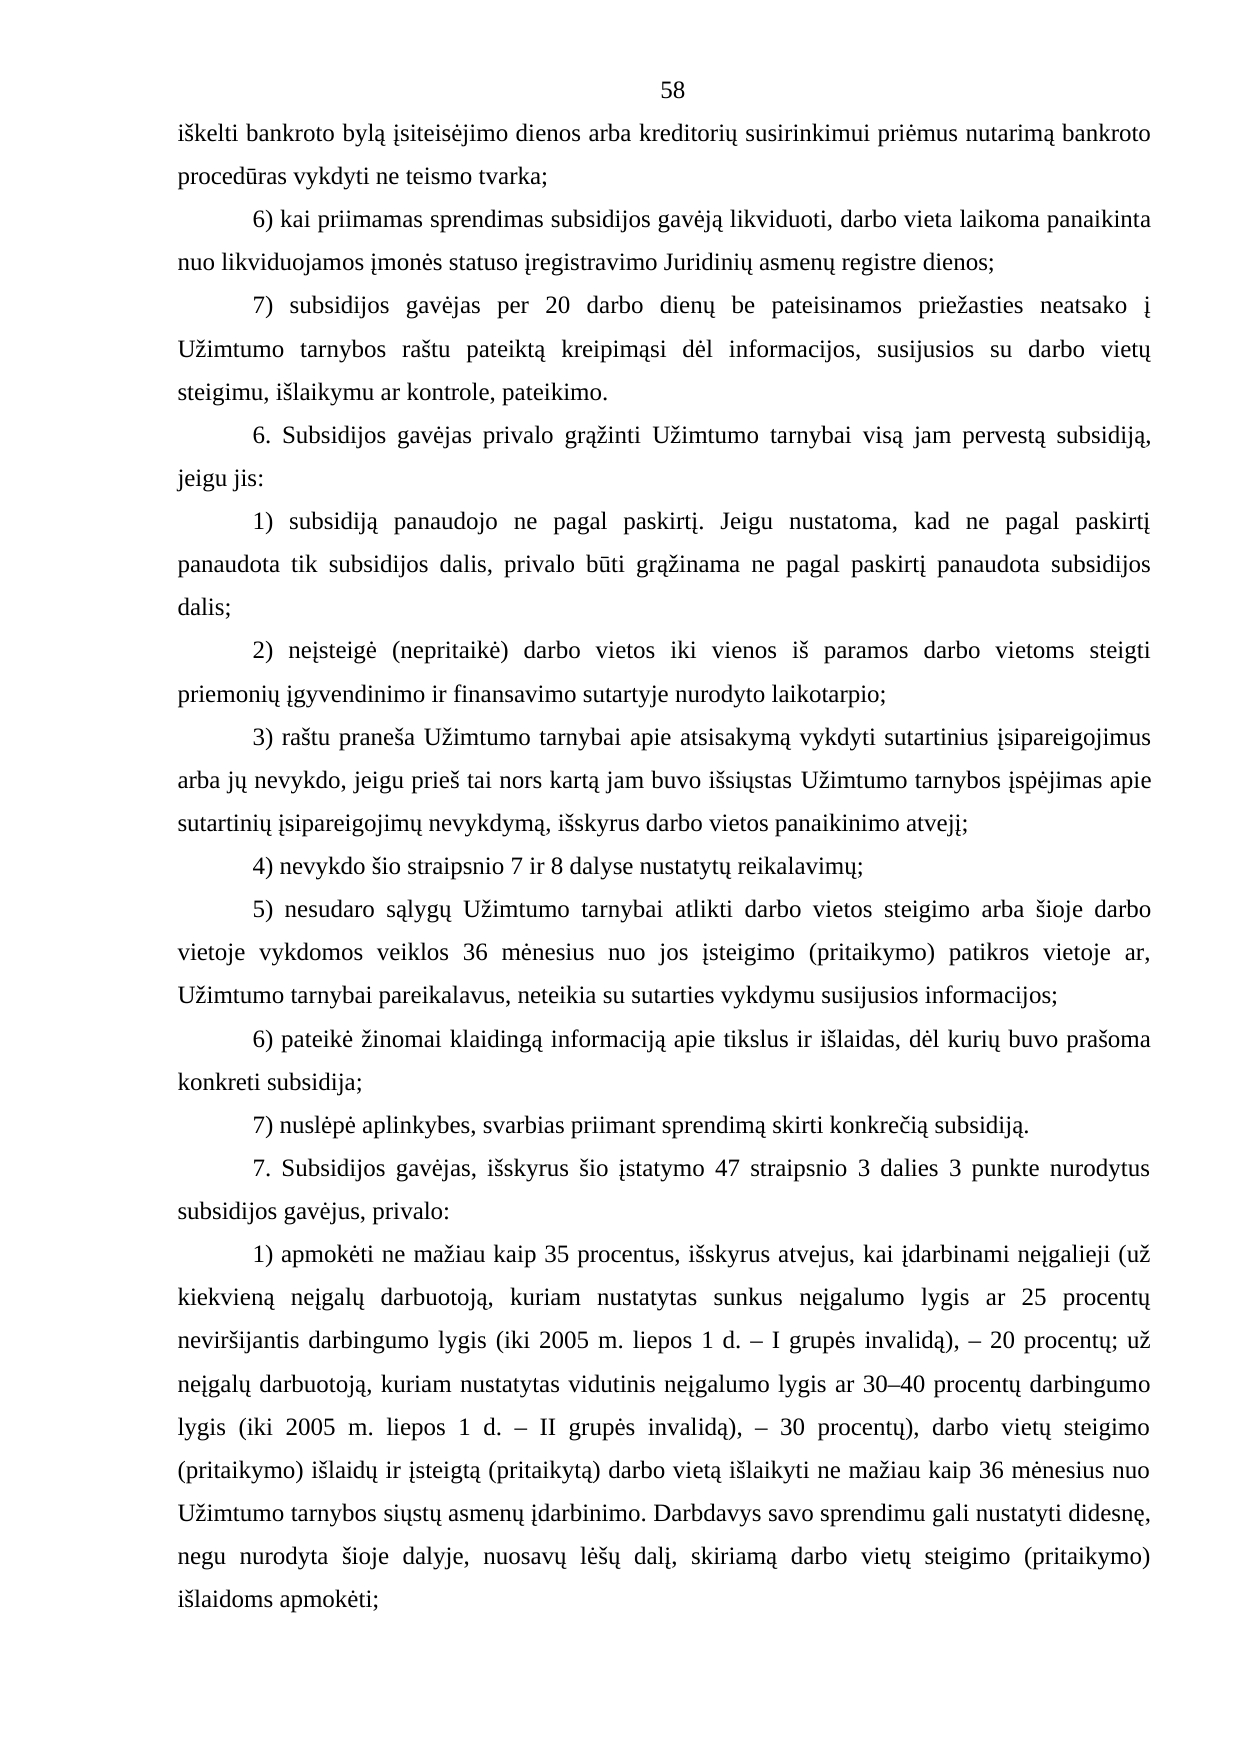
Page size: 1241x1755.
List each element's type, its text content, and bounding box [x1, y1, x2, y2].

text 1) apmokėti ne mažiau kaip 35 procentus, išskyrus atvejus, kai įdarbinami neįgalieji (už kiekvieną neįgalų darbuotoją, kuriam nustatytas sunkus neįgalumo lygis ar 25 procentų neviršijantis darbingumo lygis (iki 2005 m. liepos 1 d. – I grupės invalidą), – 20 procentų; už neįgalų darbuotoją, kuriam nustatytas vidutinis neįgalumo lygis ar 30–40 procentų darbingumo lygis (iki 2005 m. liepos 1 d. – II grupės invalidą), – 30 procentų), darbo vietų steigimo (pritaikymo) išlaidų ir įsteigtą (pritaikytą) darbo vietą išlaikyti ne mažiau kaip 36 mėnesius nuo Užimtumo tarnybos siųstų asmenų įdarbinimo. Darbdavys savo sprendimu gali nustatyti didesnę, negu nurodyta šioje dalyje, nuosavų lėšų dalį, skiriamą darbo vietų steigimo (pritaikymo) išlaidoms apmokėti; [177, 1239, 1152, 1613]
text 6) pateikė žinomai klaidingą informaciją apie tikslus ir išlaidas, dėl kurių buvo prašoma konkreti subsidija; [177, 1024, 1152, 1096]
text iškelti bankroto bylą įsiteisėjimo dienos arba kreditorių susirinkimui priėmus nutarimą bankroto procedūras vykdyti ne teismo tvarka; [177, 118, 1152, 190]
text 4) nevykdo šio straipsnio 7 ir 8 dalyse nustatytų reikalavimų; [177, 851, 1152, 880]
text 1) subsidiją panaudojo ne pagal paskirtį. Jeigu nustatoma, kad ne pagal paskirtį panaudota tik subsidijos dalis, privalo būti grąžinama ne pagal paskirtį panaudota subsidijos dalis; [177, 506, 1152, 621]
text 6. Subsidijos gavėjas privalo grąžinti Užimtumo tarnybai visą jam pervestą subsidiją, jeigu jis: [177, 420, 1152, 492]
text 5) nesudaro sąlygų Užimtumo tarnybai atlikti darbo vietos steigimo arba šioje darbo vietoje vykdomos veiklos 36 mėnesius nuo jos įsteigimo (pritaikymo) patikros vietoje ar, Užimtumo tarnybai pareikalavus, neteikia su sutarties vykdymu susijusios informacijos; [177, 894, 1152, 1009]
text 2) neįsteigė (nepritaikė) darbo vietos iki vienos iš paramos darbo vietoms steigti priemonių įgyvendinimo ir finansavimo sutartyje nurodyto laikotarpio; [177, 636, 1152, 707]
text 7) nuslėpė aplinkybes, svarbias priimant sprendimą skirti konkrečią subsidiją. [177, 1110, 1152, 1139]
text 7) subsidijos gavėjas per 20 darbo dienų be pateisinamos priežasties neatsako į Užimtumo tarnybos raštu pateiktą kreipimąsi dėl informacijos, susijusios su darbo vietų steigimu, išlaikymu ar kontrole, pateikimo. [177, 291, 1152, 406]
text 6) kai priimamas sprendimas subsidijos gavėją likviduoti, darbo vieta laikoma panaikinta nuo likviduojamos įmonės statuso įregistravimo Juridinių asmenų registre dienos; [177, 204, 1152, 276]
text 3) raštu praneša Užimtumo tarnybai apie atsisakymą vykdyti sutartinius įsipareigojimus arba jų nevykdo, jeigu prieš tai nors kartą jam buvo išsiųstas Užimtumo tarnybos įspėjimas apie sutartinių įsipareigojimų nevykdymą, išskyrus darbo vietos panaikinimo atvejį; [177, 722, 1152, 837]
text 7. Subsidijos gavėjas, išskyrus šio įstatymo 47 straipsnio 3 dalies 3 punkte nurodytus subsidijos gavėjus, privalo: [177, 1153, 1152, 1225]
